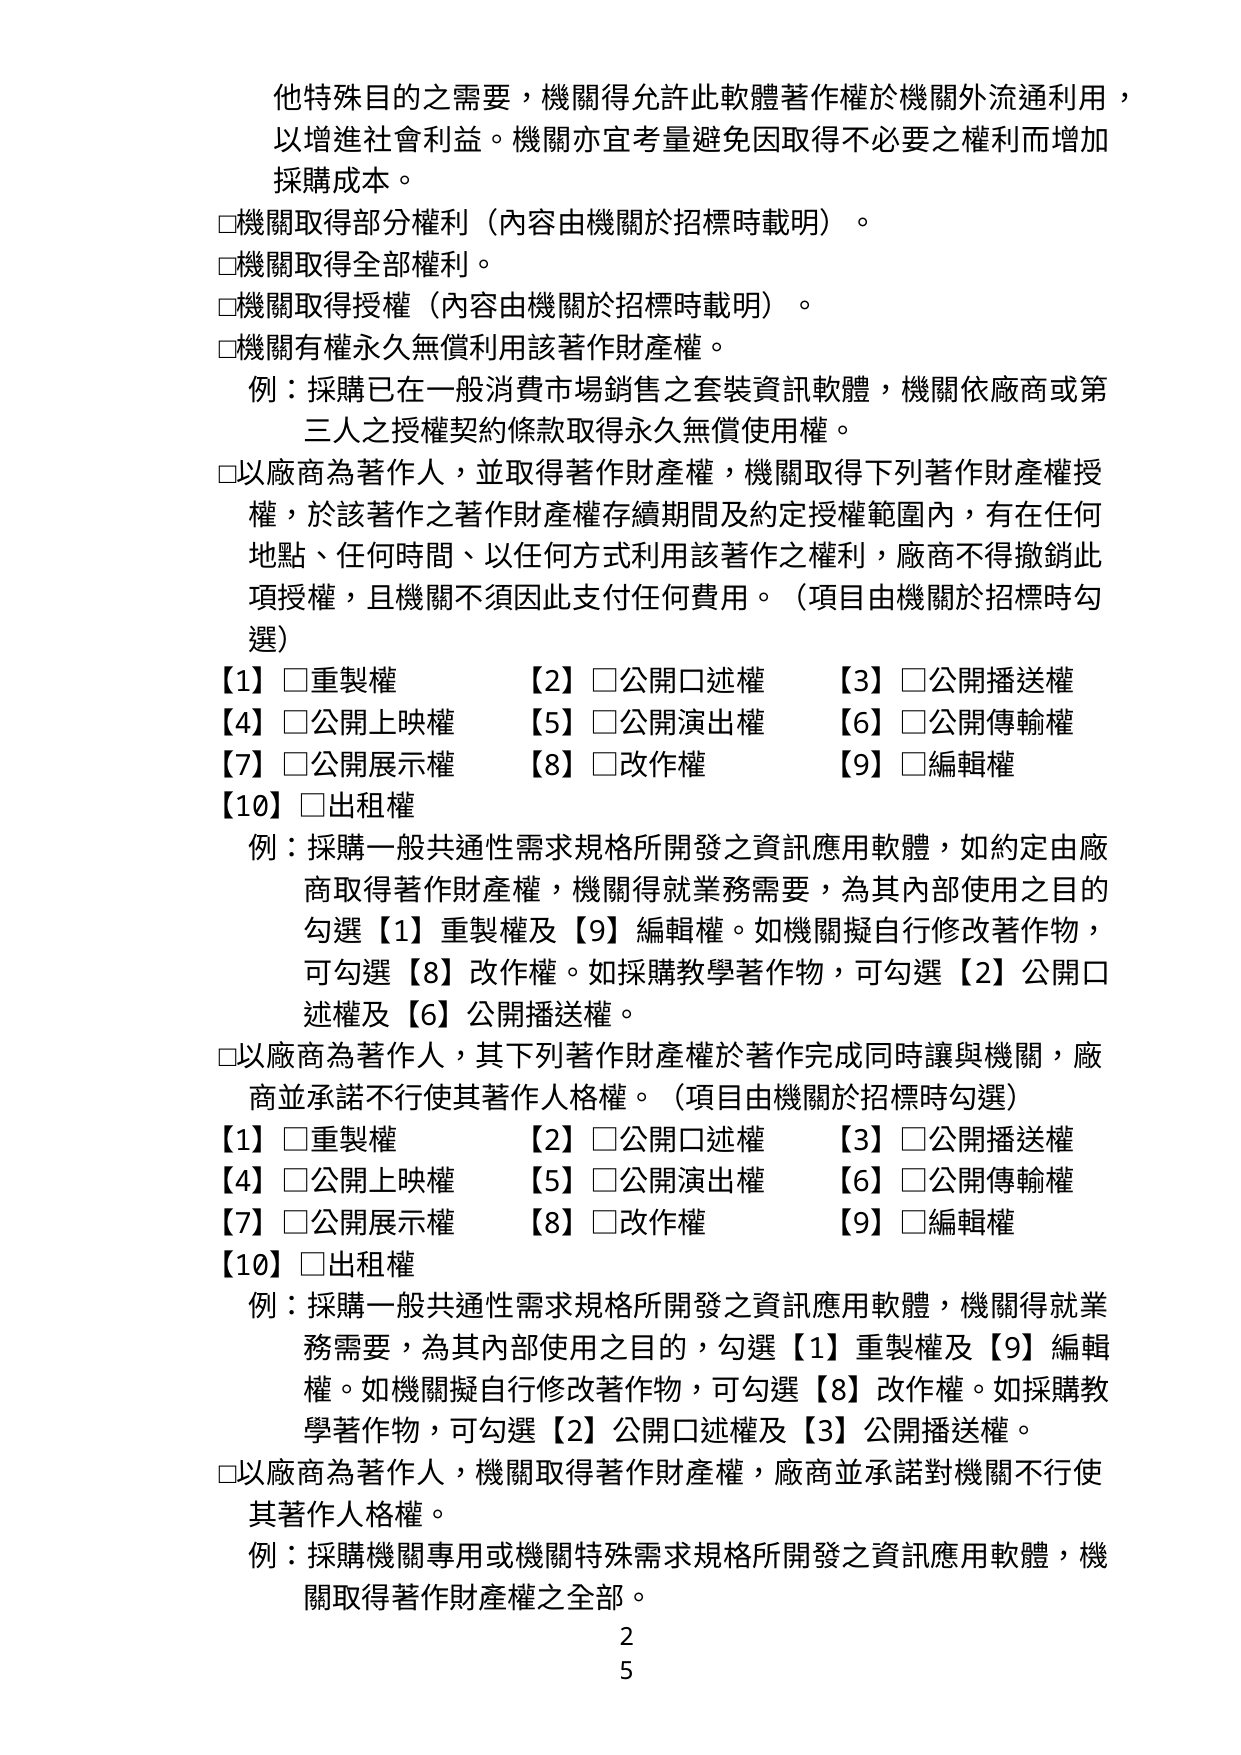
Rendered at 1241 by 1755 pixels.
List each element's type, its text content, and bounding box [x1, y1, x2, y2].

text 【4】□公開上映權 【5】□公開演出權 【6】□公開傳輸權 [205, 1158, 1110, 1200]
text □機關取得授權（內容由機關於招標時載明）。 [218, 283, 1104, 325]
text 【10】□出租權 [205, 1242, 1110, 1283]
text 例：採購機關專用或機關特殊需求規格所開發之資訊應用軟體，機關取得著作財產權之全部。 [248, 1533, 1110, 1617]
text 例：採購一般共通性需求規格所開發之資訊應用軟體，如約定由廠商取得著作財產權，機關得就業務需要，為其內部使用之目的，勾選【1】重製權及【9】編輯權。如機關擬自行修改著作物，可勾選【8】改作權。如採購教學著作物，可勾選【2】公開口述權及【6】公開播送權。 [248, 825, 1110, 1033]
text □以廠商為著作人，並取得著作財產權，機關取得下列著作財產權授權，於該著作之著作財產權存續期間及約定授權範圍內，有在任何地點、任何時間、以任何方式利用該著作之權利，廠商不得撤銷此項授權，且機關不須因此支付任何費用。（項目由機關於招標時勾選） [218, 450, 1104, 658]
text □以廠商為著作人，機關取得著作財產權，廠商並承諾對機關不行使其著作人格權。 [218, 1450, 1104, 1533]
text 例：採購一般共通性需求規格所開發之資訊應用軟體，機關得就業務需要，為其內部使用之目的，勾選【1】重製權及【9】編輯權。如機關擬自行修改著作物，可勾選【8】改作權。如採購教學著作物，可勾選【2】公開口述權及【3】公開播送權。 [248, 1283, 1110, 1450]
text 【7】□公開展示權 【8】□改作權 【9】□編輯權 [205, 742, 1110, 783]
text 【7】□公開展示權 【8】□改作權 【9】□編輯權 [205, 1200, 1110, 1242]
text □機關取得全部權利。 [218, 242, 1104, 283]
text 例：採購已在一般消費市場銷售之套裝資訊軟體，機關依廠商或第三人之授權契約條款取得永久無償使用權。 [248, 367, 1110, 450]
text 註：在流通利用方面，考量資訊軟體系統開發之特性，如其內容包含機關與廠商雙方之創作智慧，且不涉及機關安全、專屬使用或其他特殊目的之需要，機關得允許此軟體著作權於機關外流通利用，以增進社會利益。機關亦宜考量避免因取得不必要之權利而增加採購成本。 [218, 75, 1110, 200]
text □以廠商為著作人，其下列著作財產權於著作完成同時讓與機關，廠商並承諾不行使其著作人格權。（項目由機關於招標時勾選） [218, 1033, 1104, 1117]
text 【1】□重製權 【2】□公開口述權 【3】□公開播送權 [205, 658, 1110, 700]
text 【4】□公開上映權 【5】□公開演出權 【6】□公開傳輸權 [205, 700, 1110, 742]
text □機關取得部分權利（內容由機關於招標時載明）。 [218, 200, 1104, 242]
text 【1】□重製權 【2】□公開口述權 【3】□公開播送權 [205, 1117, 1110, 1158]
text □機關有權永久無償利用該著作財產權。 [218, 325, 1104, 367]
text 【10】□出租權 [205, 783, 1110, 825]
